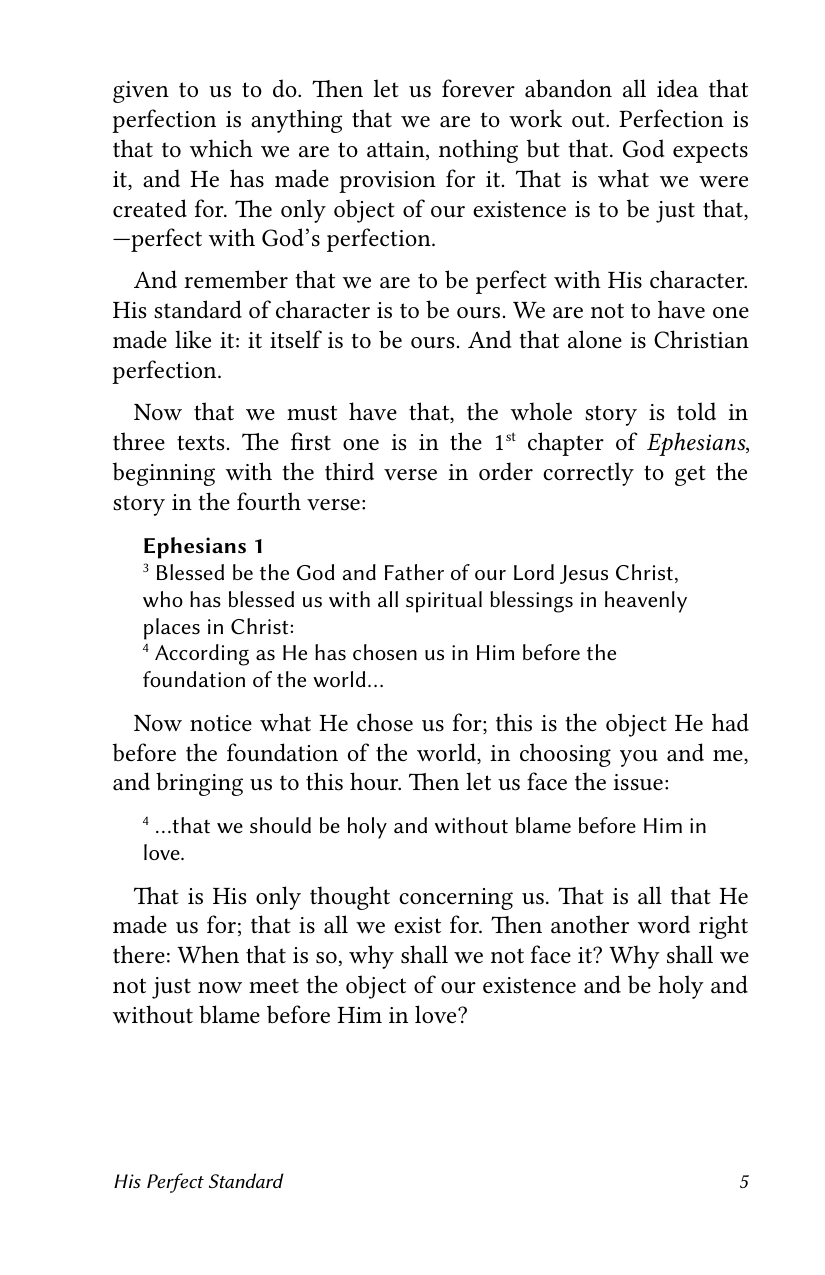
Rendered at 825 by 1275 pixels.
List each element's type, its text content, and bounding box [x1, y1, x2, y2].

text That is His only thought concerning us. That is all that He made us for; that is all we exist for. Then another word right there: When that is so, why shall we not face it? Why shall we not just now meet the object of our existence and be holy and without blame before Him in love? [112, 882, 750, 1030]
text 3 Blessed be the God and Father of our Lord Jesus Christ, who has blessed us with all spiritual blessings in heavenly places in Christ: [142, 560, 720, 640]
text 4 According as He has chosen us in Him before the foundation of the world… [142, 640, 720, 693]
text given to us to do. Then let us forever abandon all idea that perfection is anything that we are to work out. Perfection is that to which we are to attain, nothing but that. God expects it, and He has made provision for it. That is what we were created for. The only object of our existence is to be just that,—perfect with God’s perfection. [112, 75, 750, 253]
text 4 ...that we should be holy and without blame before Him in love. [142, 813, 720, 866]
text And remember that we are to be perfect with His character. His standard of character is to be ours. We are not to have one made like it: it itself is to be ours. And that alone is Christian perfection. [112, 266, 750, 385]
text Now that we must have that, the whole story is told in three texts. The first one is in the 1st chapter of Ephesians, beginning with the third verse in order correctly to get the story in the fourth verse: [112, 398, 750, 516]
text Ephesians 1 [142, 533, 750, 559]
text Now notice what He chose us for; this is the object He had before the foundation of the world, in choosing you and me, and bringing us to this hour. Then let us face the issue: [112, 709, 750, 797]
